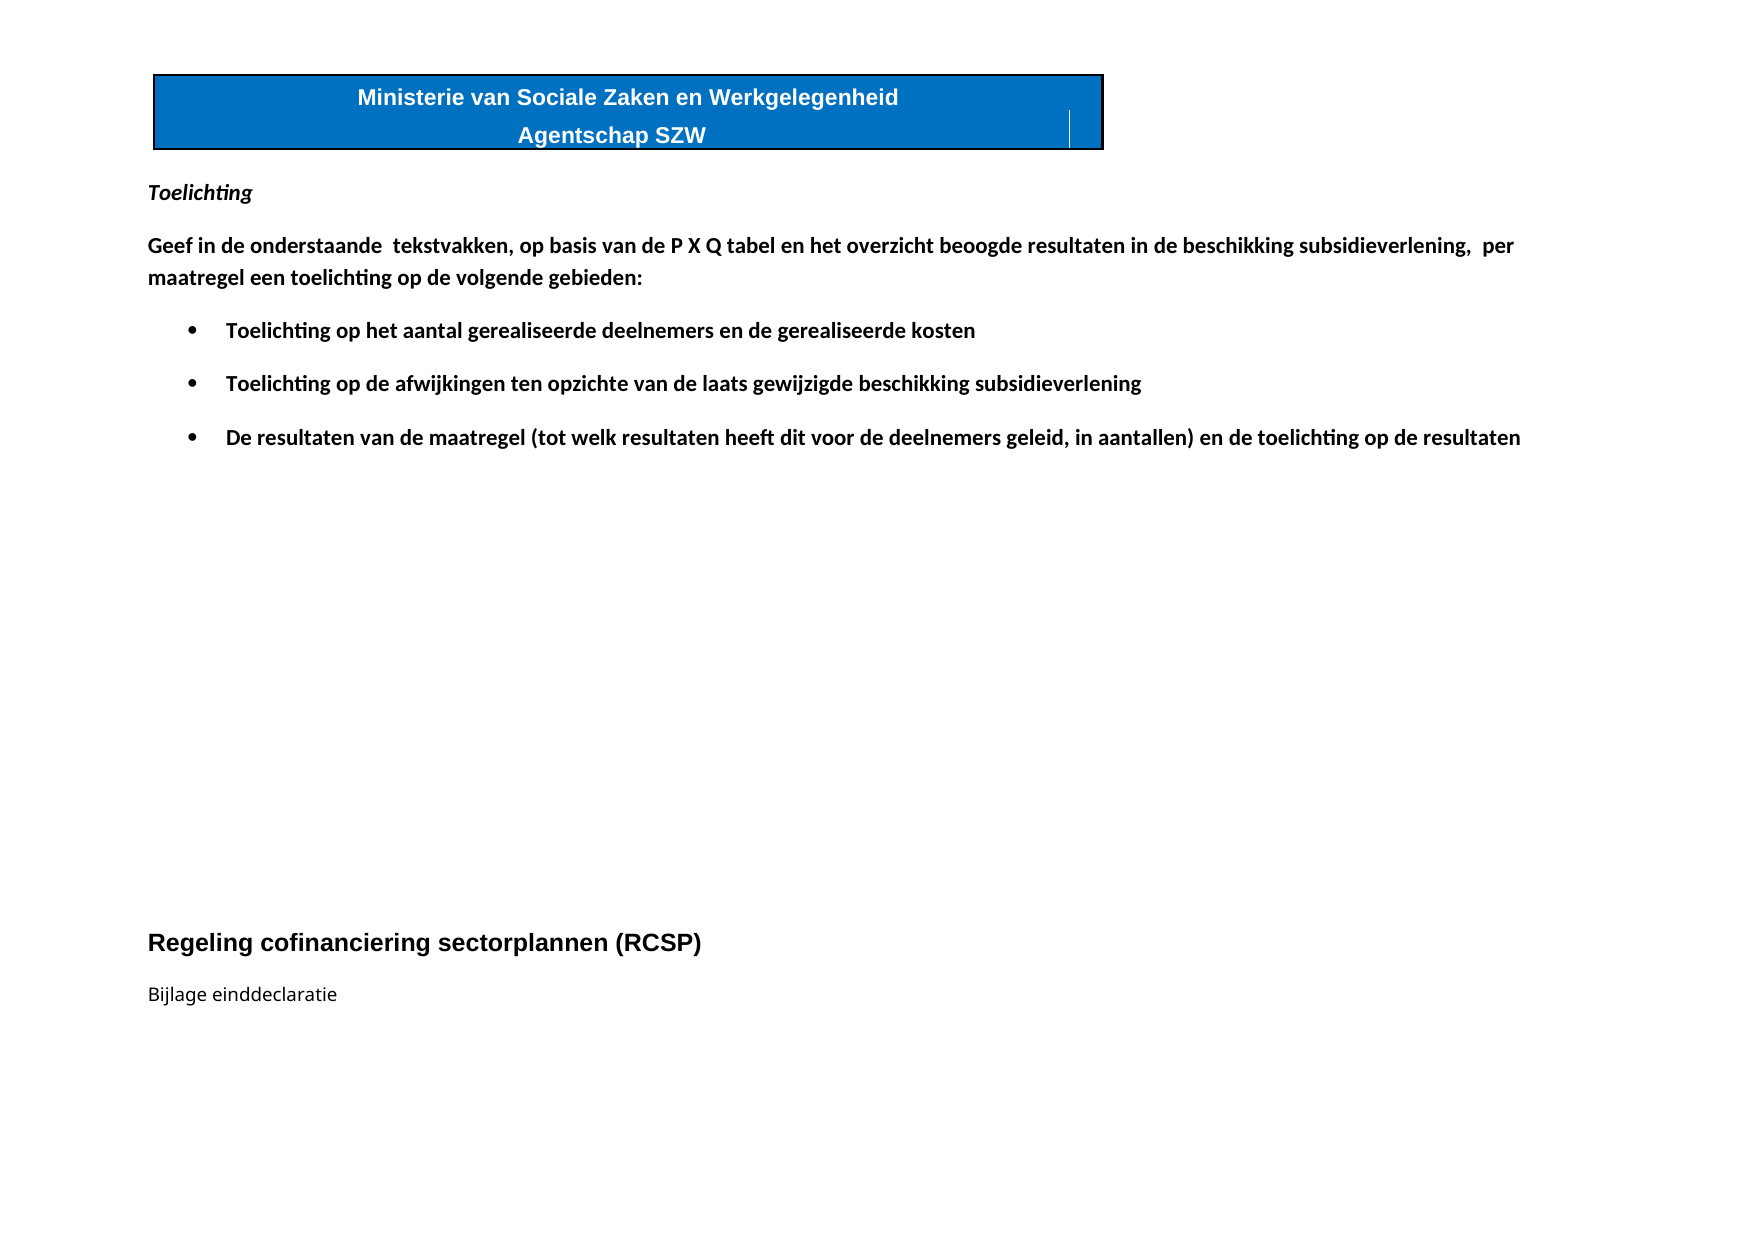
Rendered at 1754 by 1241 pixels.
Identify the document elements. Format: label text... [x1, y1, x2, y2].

text Toelichting [148, 178, 1606, 206]
text Geef in de onderstaande tekstvakken, op basis van de P X Q tabel en het overzicht beoogde resultaten in de beschikking subsidieverlening, per maatregel een toelichting op de volgende gebieden: [148, 231, 1606, 292]
list De resultaten van de maatregel (tot welk resultaten heeft dit voor de deelnemers geleid, in aantallen) en de toelichting op de resultaten [188, 423, 1606, 451]
list Toelichting op het aantal gerealiseerde deelnemers en de gerealiseerde kosten [188, 317, 1606, 344]
list Toelichting op de afwijkingen ten opzichte van de laats gewijzigde beschikking subsidieverlening [188, 369, 1606, 398]
